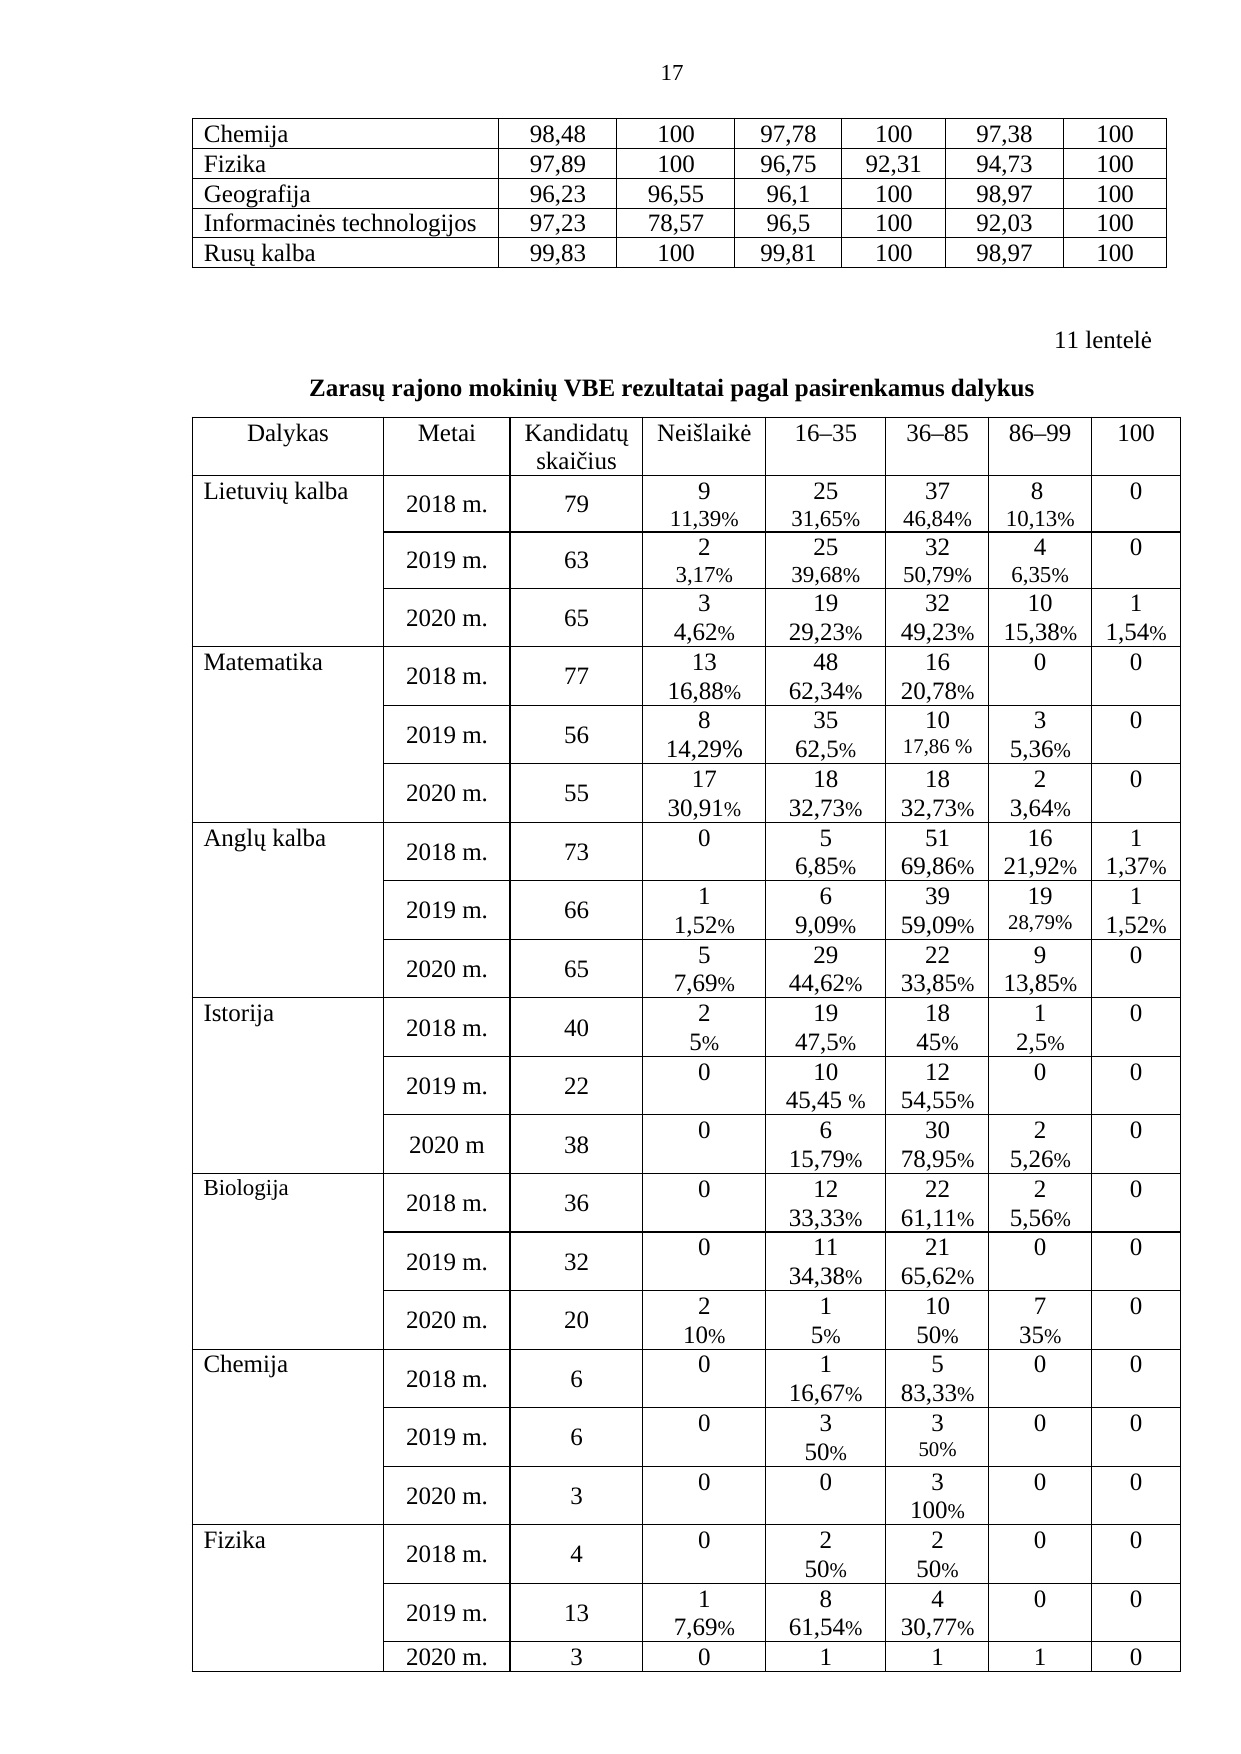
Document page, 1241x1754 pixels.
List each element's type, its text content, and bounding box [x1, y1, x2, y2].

table_cell 2018 m. [384, 998, 509, 1056]
table_cell 37 46,84% [886, 476, 988, 531]
table_cell Rusų kalba [193, 238, 498, 267]
table_cell 79 [511, 476, 642, 531]
table_cell 13 16,88% [643, 647, 765, 704]
table_cell 94,73 [946, 149, 1063, 178]
table_cell 2 5,26% [989, 1115, 1091, 1173]
table_cell 2018 m. [384, 1525, 509, 1583]
table_cell 0 [1092, 1115, 1180, 1173]
table_cell 66 [511, 881, 642, 939]
table_cell Geografija [193, 179, 498, 207]
table_cell 96,75 [735, 149, 841, 178]
table_cell 9 11,39% [643, 476, 765, 531]
table_cell Biologija [193, 1174, 383, 1348]
table_cell 100 [842, 119, 945, 148]
table_cell 17 30,91% [643, 764, 765, 822]
table_cell 4 30,77% [886, 1584, 988, 1641]
table_cell Fizika [193, 1525, 383, 1671]
table_cell 96,1 [735, 179, 841, 207]
table_cell 0 [989, 1350, 1091, 1407]
table_cell 92,31 [842, 149, 945, 178]
table_cell 19 28,79% [989, 881, 1091, 939]
table_cell 12 33,33% [766, 1174, 885, 1231]
table_cell 22 [511, 1057, 642, 1114]
table_cell 0 [1092, 940, 1180, 997]
table_cell 97,23 [499, 209, 616, 237]
table_cell Fizika [193, 149, 498, 178]
table_cell 51 69,86% [886, 823, 988, 880]
table_cell 0 [643, 1467, 765, 1524]
table_cell 2018 m. [384, 1350, 509, 1407]
table_cell Lietuvių kalba [193, 476, 383, 646]
table_cell 19 29,23% [766, 589, 885, 646]
table_cell 98,97 [946, 238, 1063, 267]
table_cell 1 [886, 1642, 988, 1671]
table_cell 18 45% [886, 998, 988, 1056]
table_cell 0 [643, 1233, 765, 1290]
table_header Metai [384, 418, 509, 475]
table_cell 100 [617, 149, 734, 178]
table_cell 96,23 [499, 179, 616, 207]
table_cell 2 10% [643, 1291, 765, 1348]
table_cell 1 5% [766, 1291, 885, 1348]
table_cell 2019 m. [384, 1584, 509, 1641]
table_cell 1 1,54% [1092, 589, 1180, 646]
table_cell 25 39,68% [766, 533, 885, 587]
table_cell 25 31,65% [766, 476, 885, 531]
table_cell 0 [989, 1467, 1091, 1524]
table_cell 2019 m. [384, 1408, 509, 1466]
table_cell 3 [511, 1467, 642, 1524]
table_cell 100 [1064, 149, 1166, 178]
table_cell 77 [511, 647, 642, 704]
table_cell 2020 m. [384, 1642, 509, 1671]
table_cell 0 [1092, 1525, 1180, 1583]
table_cell 100 [1064, 179, 1166, 207]
table_cell Chemija [193, 119, 498, 148]
table_cell 2020 m. [384, 1467, 509, 1524]
table_cell 0 [1092, 1291, 1180, 1348]
table_cell 20 [511, 1291, 642, 1348]
table_cell 0 [643, 823, 765, 880]
table_cell 99,81 [735, 238, 841, 267]
table_cell 2020 m. [384, 589, 509, 646]
table_cell 1 1,37% [1092, 823, 1180, 880]
table_cell 0 [989, 1584, 1091, 1641]
table_cell 0 [1092, 1057, 1180, 1114]
table_cell 0 [989, 647, 1091, 704]
table_cell 2019 m. [384, 1057, 509, 1114]
table_cell 0 [989, 1057, 1091, 1114]
table_cell 2019 m. [384, 706, 509, 763]
table_cell 39 59,09% [886, 881, 988, 939]
table_cell 0 [989, 1408, 1091, 1466]
text 11 lentelė [192, 326, 1152, 354]
table_cell 21 65,62% [886, 1233, 988, 1290]
table_cell 2019 m. [384, 881, 509, 939]
table_cell 0 [643, 1642, 765, 1671]
table_cell 1 7,69% [643, 1584, 765, 1641]
table_cell 2 5,56% [989, 1174, 1091, 1231]
table_cell 100 [1064, 238, 1166, 267]
table_cell 0 [1092, 1642, 1180, 1671]
table_cell 0 [1092, 647, 1180, 704]
table_cell 6 15,79% [766, 1115, 885, 1173]
table_cell 10 15,38% [989, 589, 1091, 646]
table_cell 0 [1092, 1584, 1180, 1641]
table_cell 2019 m. [384, 533, 509, 587]
table_cell 22 33,85% [886, 940, 988, 997]
table_cell 9 13,85% [989, 940, 1091, 997]
table_cell Chemija [193, 1350, 383, 1524]
table_header Neišlaikė [643, 418, 765, 475]
table_header 16–35 [766, 418, 885, 475]
table_cell 78,57 [617, 209, 734, 237]
table_cell 7 35% [989, 1291, 1091, 1348]
table_cell 96,55 [617, 179, 734, 207]
table_cell 35 62,5% [766, 706, 885, 763]
table_cell 18 32,73% [886, 764, 988, 822]
table_cell 65 [511, 940, 642, 997]
table_cell Istorija [193, 998, 383, 1173]
table_cell 0 [643, 1408, 765, 1466]
table_cell 48 62,34% [766, 647, 885, 704]
table_cell 1 [766, 1642, 885, 1671]
table_cell 92,03 [946, 209, 1063, 237]
table_cell 0 [643, 1525, 765, 1583]
table_header 36–85 [886, 418, 988, 475]
table_cell 0 [643, 1115, 765, 1173]
table_cell 30 78,95% [886, 1115, 988, 1173]
table_cell 99,83 [499, 238, 616, 267]
table_cell 65 [511, 589, 642, 646]
table_cell 0 [1092, 1174, 1180, 1231]
table_cell 0 [989, 1233, 1091, 1290]
table_cell 19 47,5% [766, 998, 885, 1056]
table_cell 97,38 [946, 119, 1063, 148]
table_cell 100 [1064, 209, 1166, 237]
table_cell 56 [511, 706, 642, 763]
table_cell 0 [1092, 1408, 1180, 1466]
table_cell 12 54,55% [886, 1057, 988, 1114]
table_cell 1 2,5% [989, 998, 1091, 1056]
table_cell 1 1,52% [1092, 881, 1180, 939]
table_cell 2020 m. [384, 764, 509, 822]
text Zarasų rajono mokinių VBE rezultatai pagal pasirenkamus dalykus [192, 373, 1152, 402]
table_header Dalykas [193, 418, 383, 475]
table_cell 4 [511, 1525, 642, 1583]
table_cell 8 61,54% [766, 1584, 885, 1641]
table_header 86–99 [989, 418, 1091, 475]
table_cell 55 [511, 764, 642, 822]
table_cell 98,97 [946, 179, 1063, 207]
table_cell 2 50% [886, 1525, 988, 1583]
table_cell 1 16,67% [766, 1350, 885, 1407]
table_cell 38 [511, 1115, 642, 1173]
table_cell 22 61,11% [886, 1174, 988, 1231]
table_cell 100 [617, 238, 734, 267]
table_cell 2 5% [643, 998, 765, 1056]
table_cell 0 [1092, 706, 1180, 763]
table_cell 29 44,62% [766, 940, 885, 997]
table_cell 96,5 [735, 209, 841, 237]
table_cell 2018 m. [384, 476, 509, 531]
table_cell 2019 m. [384, 1233, 509, 1290]
table_cell 2 50% [766, 1525, 885, 1583]
table_cell 0 [1092, 476, 1180, 531]
table_cell 0 [643, 1174, 765, 1231]
table_cell 2018 m. [384, 823, 509, 880]
table_cell 100 [842, 179, 945, 207]
table_cell 6 [511, 1350, 642, 1407]
table_cell 98,48 [499, 119, 616, 148]
table_cell 0 [1092, 1233, 1180, 1290]
table_cell 2018 m. [384, 1174, 509, 1231]
table_cell 32 [511, 1233, 642, 1290]
table_cell 0 [643, 1350, 765, 1407]
table_cell 18 32,73% [766, 764, 885, 822]
table_cell 2018 m. [384, 647, 509, 704]
table_cell 32 50,79% [886, 533, 988, 587]
table_cell 0 [1092, 1467, 1180, 1524]
table_cell 16 20,78% [886, 647, 988, 704]
table_cell 3 100% [886, 1467, 988, 1524]
table_cell 100 [842, 209, 945, 237]
table_cell 63 [511, 533, 642, 587]
table_cell 97,89 [499, 149, 616, 178]
table_cell 3 4,62% [643, 589, 765, 646]
table_cell Anglų kalba [193, 823, 383, 997]
table_cell 5 6,85% [766, 823, 885, 880]
table_cell 73 [511, 823, 642, 880]
table_header Kandidatų skaičius [511, 418, 642, 475]
table_cell 13 [511, 1584, 642, 1641]
table_cell 32 49,23% [886, 589, 988, 646]
table_cell 6 9,09% [766, 881, 885, 939]
table_cell Informacinės technologijos [193, 209, 498, 237]
table_cell 100 [842, 238, 945, 267]
table_cell 11 34,38% [766, 1233, 885, 1290]
table_cell 10 17,86 % [886, 706, 988, 763]
table_cell 5 83,33% [886, 1350, 988, 1407]
table_cell 0 [766, 1467, 885, 1524]
table_cell 2020 m. [384, 1291, 509, 1348]
table_cell 3 50% [886, 1408, 988, 1466]
table_cell 0 [1092, 764, 1180, 822]
table_cell 0 [643, 1057, 765, 1114]
table_cell 16 21,92% [989, 823, 1091, 880]
table_cell 6 [511, 1408, 642, 1466]
table_cell 2020 m [384, 1115, 509, 1173]
table_cell 3 50% [766, 1408, 885, 1466]
table_cell 36 [511, 1174, 642, 1231]
table_cell 40 [511, 998, 642, 1056]
table_cell 100 [617, 119, 734, 148]
table_cell 0 [1092, 533, 1180, 587]
table_cell 10 45,45 % [766, 1057, 885, 1114]
table_cell 1 1,52% [643, 881, 765, 939]
table_cell 4 6,35% [989, 533, 1091, 587]
table_cell 3 [511, 1642, 642, 1671]
table_cell 0 [989, 1525, 1091, 1583]
table_cell 100 [1064, 119, 1166, 148]
table_cell 1 [989, 1642, 1091, 1671]
table_cell 5 7,69% [643, 940, 765, 997]
table_cell 0 [1092, 998, 1180, 1056]
table_header 100 [1092, 418, 1180, 475]
table_cell 97,78 [735, 119, 841, 148]
table_cell 3 5,36% [989, 706, 1091, 763]
table_cell 8 10,13% [989, 476, 1091, 531]
table_cell 2 3,64% [989, 764, 1091, 822]
table_cell 0 [1092, 1350, 1180, 1407]
table_cell 10 50% [886, 1291, 988, 1348]
table_cell 2020 m. [384, 940, 509, 997]
table_cell Matematika [193, 647, 383, 822]
table_cell 8 14,29% [643, 706, 765, 763]
table_cell 2 3,17% [643, 533, 765, 587]
